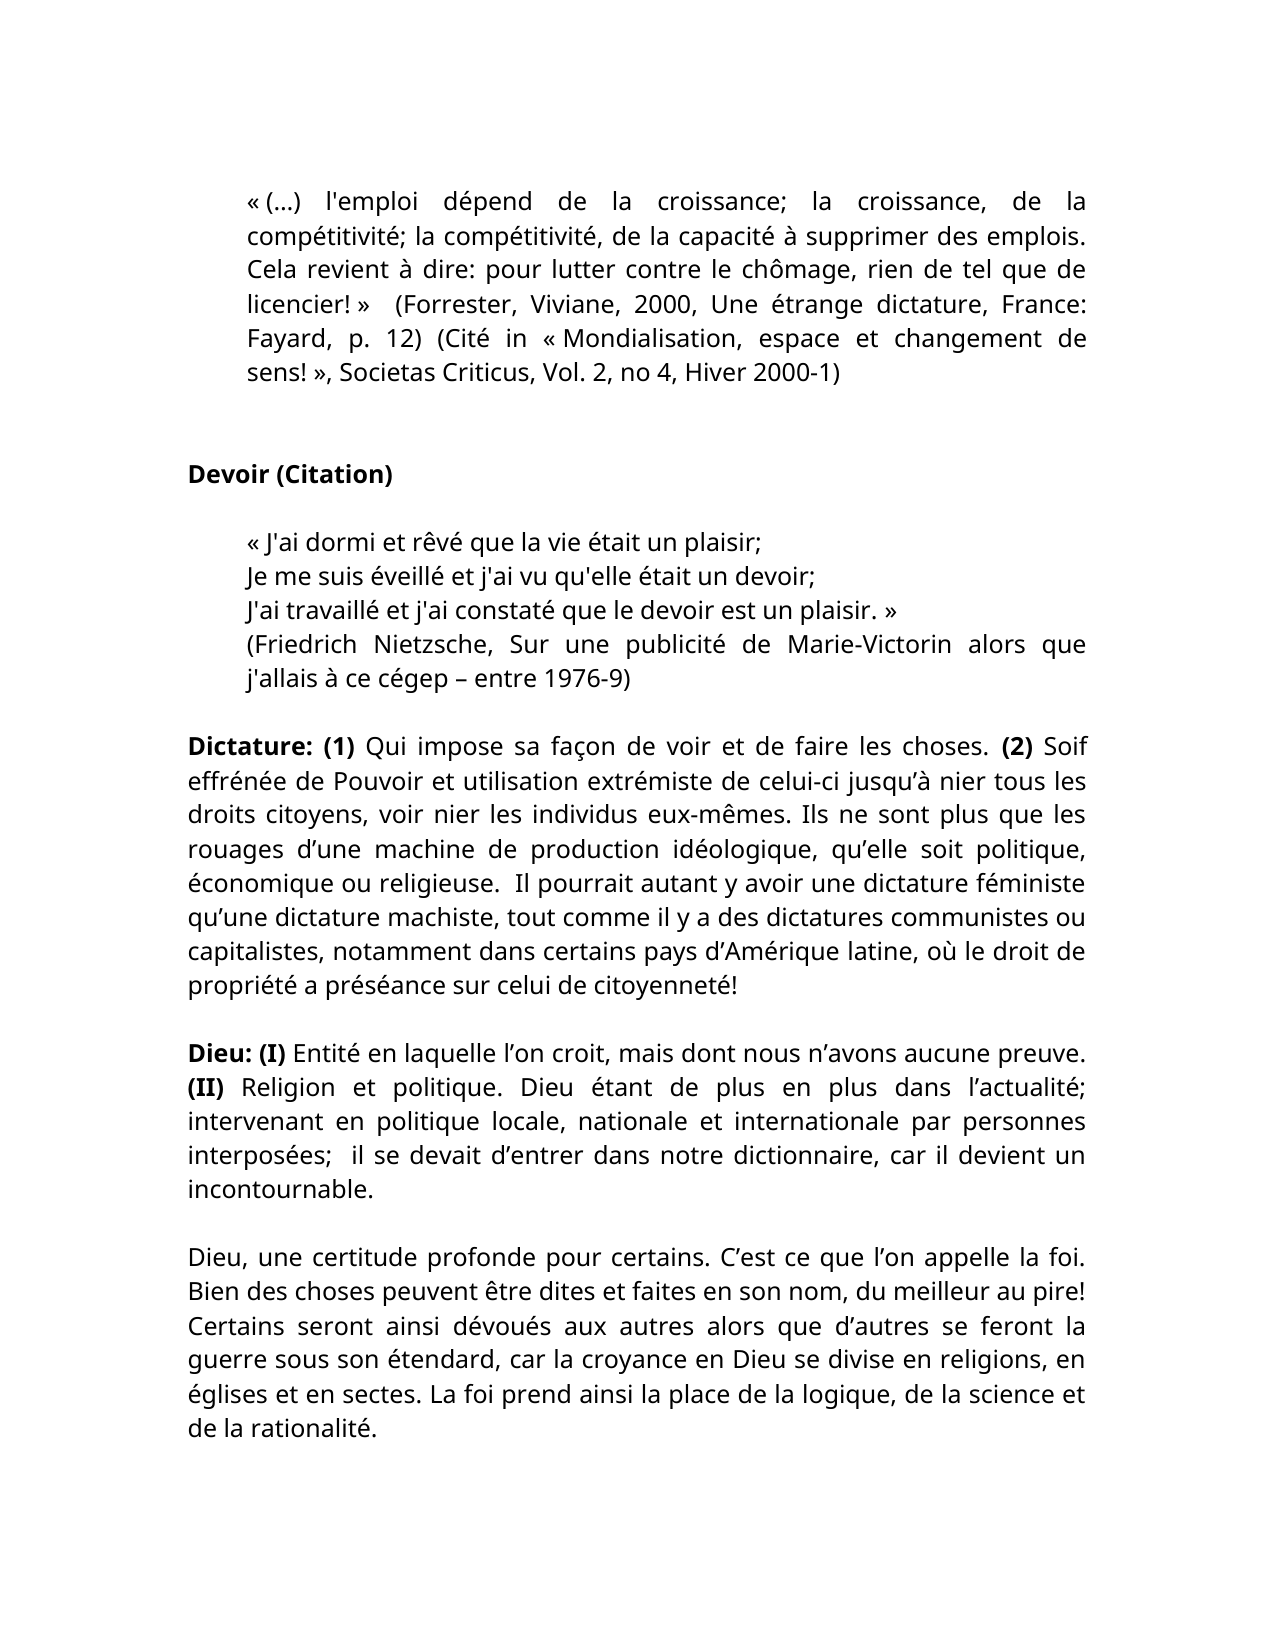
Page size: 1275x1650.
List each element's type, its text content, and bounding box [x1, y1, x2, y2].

text Je me suis éveillé et j'ai vu qu'elle était un devoir; [247, 559, 1087, 593]
text Devoir (Citation) [187, 457, 1087, 491]
text J'ai travaillé et j'ai constaté que le devoir est un plaisir. » [247, 593, 1087, 627]
text (Friedrich Nietzsche, Sur une publicité de Marie-Victorin alors que j'allais à ce cégep – entre 1976-9) [247, 627, 1087, 695]
text Dieu: (I) Entité en laquelle l’on croit, mais dont nous n’avons aucune preuve. (II) Religion et politique. Dieu étant de plus en plus dans l’actualité; intervenant en politique locale, nationale et internationale par personnes interposées; il se devait d’entrer dans notre dictionnaire, car il devient un incontournable. [187, 1036, 1087, 1206]
text Dictature: (1) Qui impose sa façon de voir et de faire les choses. (2) Soif effrénée de Pouvoir et utilisation extrémiste de celui-ci jusqu’à nier tous les droits citoyens, voir nier les individus eux-mêmes. Ils ne sont plus que les rouages d’une machine de production idéologique, qu’elle soit politique, économique ou religieuse. Il pourrait autant y avoir une dictature féministe qu’une dictature machiste, tout comme il y a des dictatures communistes ou capitalistes, notamment dans certains pays d’Amérique latine, où le droit de propriété a préséance sur celui de citoyenneté! [187, 729, 1087, 1002]
text « (…) l'emploi dépend de la croissance; la croissance, de la compétitivité; la compétitivité, de la capacité à supprimer des emplois. Cela revient à dire: pour lutter contre le chômage, rien de tel que de licencier! » (Forrester, Viviane, 2000, Une étrange dictature, France: Fayard, p. 12) (Cité in « Mondialisation, espace et changement de sens! », Societas Criticus, Vol. 2, no 4, Hiver 2000-1) [247, 184, 1087, 388]
text « J'ai dormi et rêvé que la vie était un plaisir; [247, 525, 1087, 559]
text Dieu, une certitude profonde pour certains. C’est ce que l’on appelle la foi. Bien des choses peuvent être dites et faites en son nom, du meilleur au pire! Certains seront ainsi dévoués aux autres alors que d’autres se feront la guerre sous son étendard, car la croyance en Dieu se divise en religions, en églises et en sectes. La foi prend ainsi la place de la logique, de la science et de la rationalité. [187, 1240, 1087, 1444]
